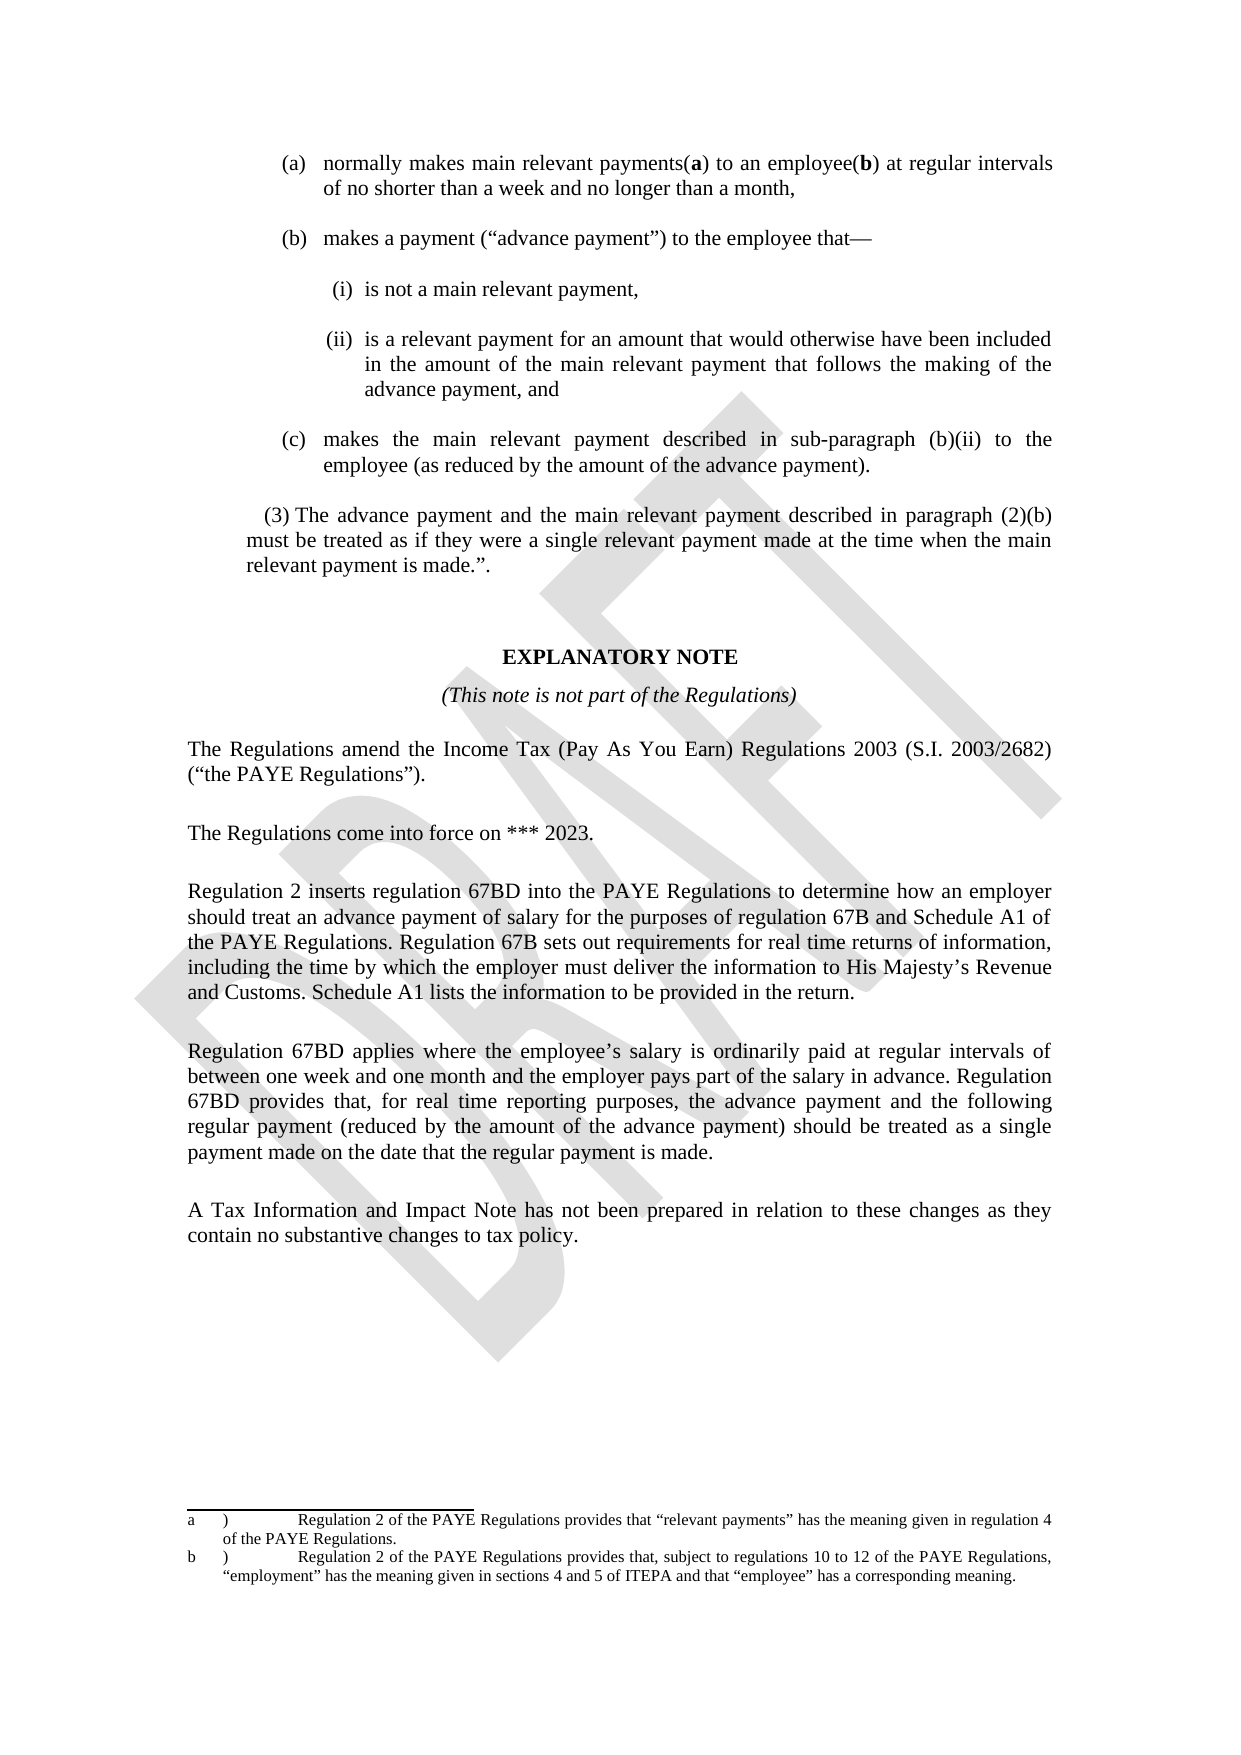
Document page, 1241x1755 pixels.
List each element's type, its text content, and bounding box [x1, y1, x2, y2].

text (a) normally makes main relevant payments() to an employee() at regular intervals of no shorter than a week and no longer than a month, [282, 150, 1053, 200]
text (This note is not part of the Regulations) [490, 682, 643, 707]
text Regulation 2 inserts regulation 67BD into the PAYE Regulations to determine how an employer should treat an advance payment of salary for the purposes of regulation 67B and Schedule A1 of the PAYE Regulations. Regulation 67B sets out requirements for real time returns of information, including the time by which the employer must deliver the information to His Majesty’s Revenue and Customs. Schedule A1 lists the information to be provided in the return. [692, 878, 1053, 1004]
text The Regulations amend the Income Tax (Pay As You Earn) Regulations 2003 (S.I. 2003/2682) (“the PAYE Regulations”). [769, 736, 1007, 787]
text Regulation 67BD applies where the employee’s salary is ordinarily paid at regular intervals of between one week and one month and the employer pays part of the salary in advance. Regulation 67BD provides that, for real time reporting purposes, the advance payment and the following regular payment (reduced by the amount of the advance payment) should be treated as a single payment made on the date that the regular payment is made. [414, 1038, 587, 1164]
text The Regulations amend the Income Tax (Pay As You Earn) Regulations 2003 (S.I. 2003/2682) (“the PAYE Regulations”). [524, 743, 584, 787]
text ) Regulation 2 of the PAYE Regulations provides that “relevant payments” has the meaning given in regulation 4 of the PAYE Regulations. [187, 1510, 1053, 1548]
text ) Regulation 2 of the PAYE Regulations provides that, subject to regulations 10 to 12 of the PAYE Regulations, “employment” has the meaning given in sections 4 and 5 of ITEPA and that “employee” has a corresponding meaning. [187, 1548, 1053, 1585]
text (This note is not part of the Regulations) [671, 682, 927, 707]
text A Tax Information and Impact Note has not been prepared in relation to these changes as they contain no substantive changes to tax policy. [187, 1197, 382, 1248]
text Regulation 67BD applies where the employee’s salary is ordinarily paid at regular intervals of between one week and one month and the employer pays part of the salary in advance. Regulation 67BD provides that, for real time reporting purposes, the advance payment and the following regular payment (reduced by the amount of the advance payment) should be treated as a single payment made on the date that the regular payment is made. [217, 1038, 484, 1164]
text The Regulations come into force on *** 2023. [577, 820, 662, 845]
text (3) The advance payment and the main relevant payment described in paragraph (2)(b) must be treated as if they were a single relevant payment made at the time when the main relevant payment is made.”. [246, 502, 797, 577]
text EXPLANATORY NOTE [909, 644, 1053, 669]
text A Tax Information and Impact Note has not been prepared in relation to these changes as they contain no substantive changes to tax policy. [376, 1197, 518, 1248]
text The Regulations come into force on *** 2023. [187, 820, 311, 845]
text The Regulations amend the Income Tax (Pay As You Earn) Regulations 2003 (S.I. 2003/2682) (“the PAYE Regulations”). [564, 736, 731, 787]
text Regulation 67BD applies where the employee’s salary is ordinarily paid at regular intervals of between one week and one month and the employer pays part of the salary in advance. Regulation 67BD provides that, for real time reporting purposes, the advance payment and the following regular payment (reduced by the amount of the advance payment) should be treated as a single payment made on the date that the regular payment is made. [187, 1053, 298, 1164]
text (i) is not a main relevant payment, [187, 276, 1053, 301]
text Regulation 67BD applies where the employee’s salary is ordinarily paid at regular intervals of between one week and one month and the employer pays part of the salary in advance. Regulation 67BD provides that, for real time reporting purposes, the advance payment and the following regular payment (reduced by the amount of the advance payment) should be treated as a single payment made on the date that the regular payment is made. [513, 1038, 1053, 1164]
text The Regulations come into force on *** 2023. [678, 820, 789, 845]
text (This note is not part of the Regulations) [187, 682, 459, 707]
text Regulation 2 inserts regulation 67BD into the PAYE Regulations to determine how an employer should treat an advance payment of salary for the purposes of regulation 67B and Schedule A1 of the PAYE Regulations. Regulation 67B sets out requirements for real time returns of information, including the time by which the employer must deliver the information to His Majesty’s Revenue and Customs. Schedule A1 lists the information to be provided in the return. [345, 878, 504, 1004]
text The Regulations amend the Income Tax (Pay As You Earn) Regulations 2003 (S.I. 2003/2682) (“the PAYE Regulations”). [187, 736, 518, 787]
text Regulation 2 inserts regulation 67BD into the PAYE Regulations to determine how an employer should treat an advance payment of salary for the purposes of regulation 67B and Schedule A1 of the PAYE Regulations. Regulation 67B sets out requirements for real time returns of information, including the time by which the employer must deliver the information to His Majesty’s Revenue and Customs. Schedule A1 lists the information to be provided in the return. [187, 878, 427, 1004]
text EXPLANATORY NOTE [633, 644, 889, 669]
text A Tax Information and Impact Note has not been prepared in relation to these changes as they contain no substantive changes to tax policy. [543, 1197, 1053, 1248]
text (c) makes the main relevant payment described in sub-paragraph (b)(ii) to the employee (as reduced by the amount of the advance payment). [282, 426, 705, 477]
text (ii) is a relevant payment for an amount that would otherwise have been included in the amount of the main relevant payment that follows the making of the advance payment, and [187, 326, 1053, 401]
text EXPLANATORY NOTE [187, 644, 613, 669]
text (c) makes the main relevant payment described in sub-paragraph (b)(ii) to the employee (as reduced by the amount of the advance payment). [741, 426, 1053, 477]
text The Regulations come into force on *** 2023. [426, 820, 560, 845]
text Regulation 2 inserts regulation 67BD into the PAYE Regulations to determine how an employer should treat an advance payment of salary for the purposes of regulation 67B and Schedule A1 of the PAYE Regulations. Regulation 67B sets out requirements for real time returns of information, including the time by which the employer must deliver the information to His Majesty’s Revenue and Customs. Schedule A1 lists the information to be provided in the return. [490, 878, 666, 1004]
text The Regulations come into force on *** 2023. [809, 820, 1053, 845]
text (3) The advance payment and the main relevant payment described in paragraph (2)(b) must be treated as if they were a single relevant payment made at the time when the main relevant payment is made.”. [767, 502, 1053, 577]
text (b) makes a payment (“advance payment”) to the employee that— [282, 225, 1053, 251]
text The Regulations amend the Income Tax (Pay As You Earn) Regulations 2003 (S.I. 2003/2682) (“the PAYE Regulations”). [1001, 736, 1053, 787]
text (This note is not part of the Regulations) [947, 682, 1053, 707]
